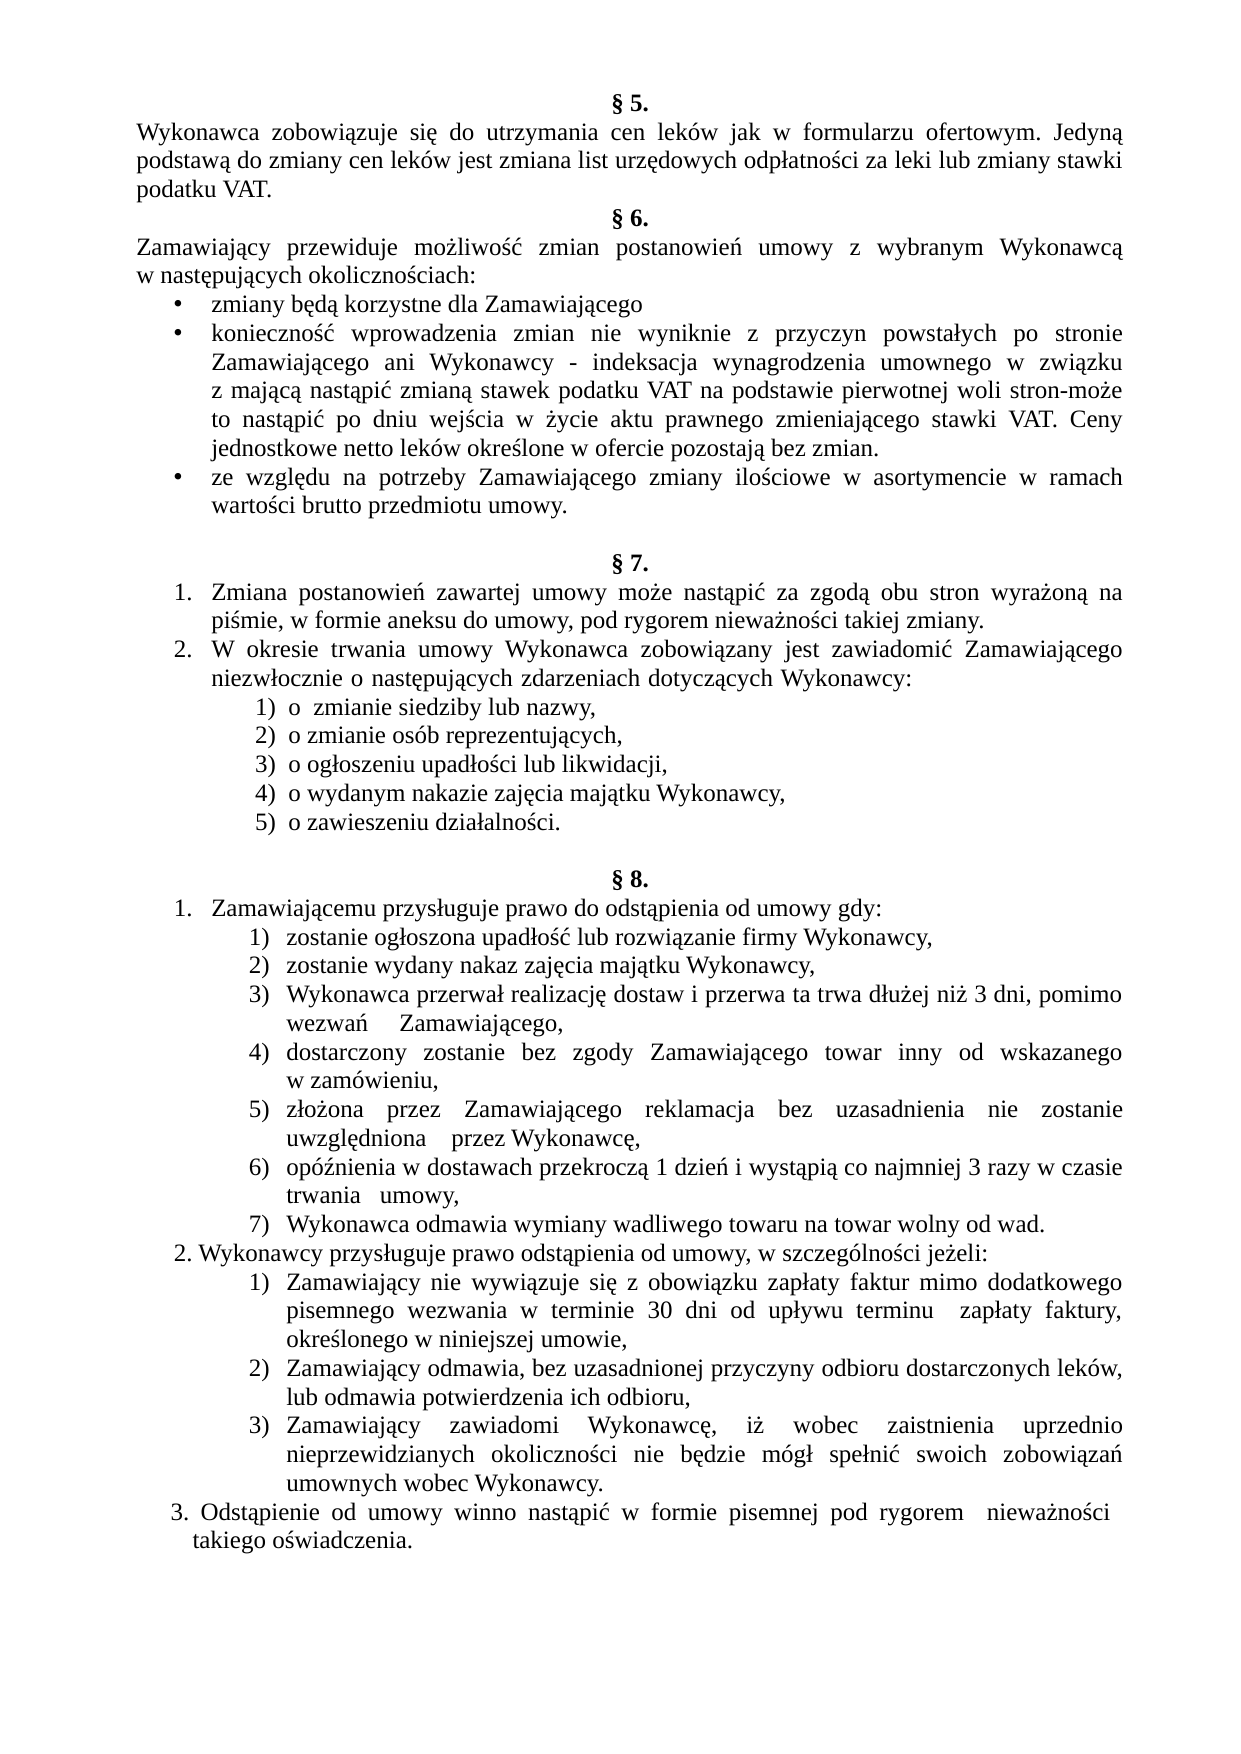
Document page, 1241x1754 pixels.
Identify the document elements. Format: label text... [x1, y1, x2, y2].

list W okresie trwania umowy Wykonawca zobowiązany jest zawiadomić Zamawiającego niezwłocznie o następujących zdarzeniach dotyczących Wykonawcy: 1) o zmianie siedziby lub nazwy, [173, 634, 1123, 720]
list Zmiana postanowień zawartej umowy może nastąpić za zgodą obu stron wyrażoną na piśmie, w formie aneksu do umowy, pod rygorem nieważności takiej zmiany. [173, 577, 1123, 634]
list Zamawiającemu przysługuje prawo do odstąpienia od umowy gdy: [173, 893, 1123, 922]
list dostarczony zostanie bez zgody Zamawiającego towar inny od wskazanego w zamówieniu, [248, 1037, 1123, 1094]
list Wykonawca odmawia wymiany wadliwego towaru na towar wolny od wad. [248, 1209, 1123, 1238]
list opóźnienia w dostawach przekroczą 1 dzień i wystąpią co najmniej 3 razy w czasie trwania umowy, [248, 1152, 1123, 1209]
text § 5. [136, 88, 1123, 117]
list Zamawiający nie wywiązuje się z obowiązku zapłaty faktur mimo dodatkowego pisemnego wezwania w terminie 30 dni od upływu terminu zapłaty faktury, określonego w niniejszej umowie, [248, 1267, 1123, 1353]
list Zamawiający zawiadomi Wykonawcę, iż wobec zaistnienia uprzednio nieprzewidzianych okoliczności nie będzie mógł spełnić swoich zobowiązań umownych wobec Wykonawcy. [248, 1410, 1123, 1497]
text 5) o zawieszeniu działalności. [136, 807, 1123, 835]
text 2) o zmianie osób reprezentujących, [136, 720, 1123, 749]
text § 6. [136, 203, 1123, 232]
list zostanie ogłoszona upadłość lub rozwiązanie firmy Wykonawcy, [248, 922, 1123, 950]
list Zamawiający odmawia, bez uzasadnionej przyczyny odbioru dostarczonych leków, lub odmawia potwierdzenia ich odbioru, [248, 1353, 1123, 1410]
text 4) o wydanym nakazie zajęcia majątku Wykonawcy, [136, 778, 1123, 807]
list ze względu na potrzeby Zamawiającego zmiany ilościowe w asortymencie w ramach wartości brutto przedmiotu umowy. [173, 462, 1123, 519]
list zmiany będą korzystne dla Zamawiającego [173, 289, 1123, 318]
text 3. Odstąpienie od umowy winno nastąpić w formie pisemnej pod rygorem nieważności takiego oświadczenia. [136, 1497, 1123, 1554]
text 2. Wykonawcy przysługuje prawo odstąpienia od umowy, w szczególności jeżeli: [136, 1238, 1123, 1267]
text 3) o ogłoszeniu upadłości lub likwidacji, [136, 749, 1123, 778]
text Zamawiający przewiduje możliwość zmian postanowień umowy z wybranym Wykonawcą w następujących okolicznościach: [136, 232, 1123, 289]
list zostanie wydany nakaz zajęcia majątku Wykonawcy, [248, 950, 1123, 979]
text Wykonawca zobowiązuje się do utrzymania cen leków jak w formularzu ofertowym. Jedyną podstawą do zmiany cen leków jest zmiana list urzędowych odpłatności za leki lub zmiany stawki podatku VAT. [136, 117, 1123, 203]
text § 7. [136, 548, 1123, 577]
list Wykonawca przerwał realizację dostaw i przerwa ta trwa dłużej niż 3 dni, pomimo wezwań Zamawiającego, [248, 979, 1123, 1037]
list konieczność wprowadzenia zmian nie wyniknie z przyczyn powstałych po stronie Zamawiającego ani Wykonawcy - indeksacja wynagrodzenia umownego w związku z mającą nastąpić zmianą stawek podatku VAT na podstawie pierwotnej woli stron-może to nastąpić po dniu wejścia w życie aktu prawnego zmieniającego stawki VAT. Ceny jednostkowe netto leków określone w ofercie pozostają bez zmian. [173, 318, 1123, 462]
text § 8. [136, 864, 1123, 893]
list złożona przez Zamawiającego reklamacja bez uzasadnienia nie zostanie uwzględniona przez Wykonawcę, [248, 1094, 1123, 1152]
